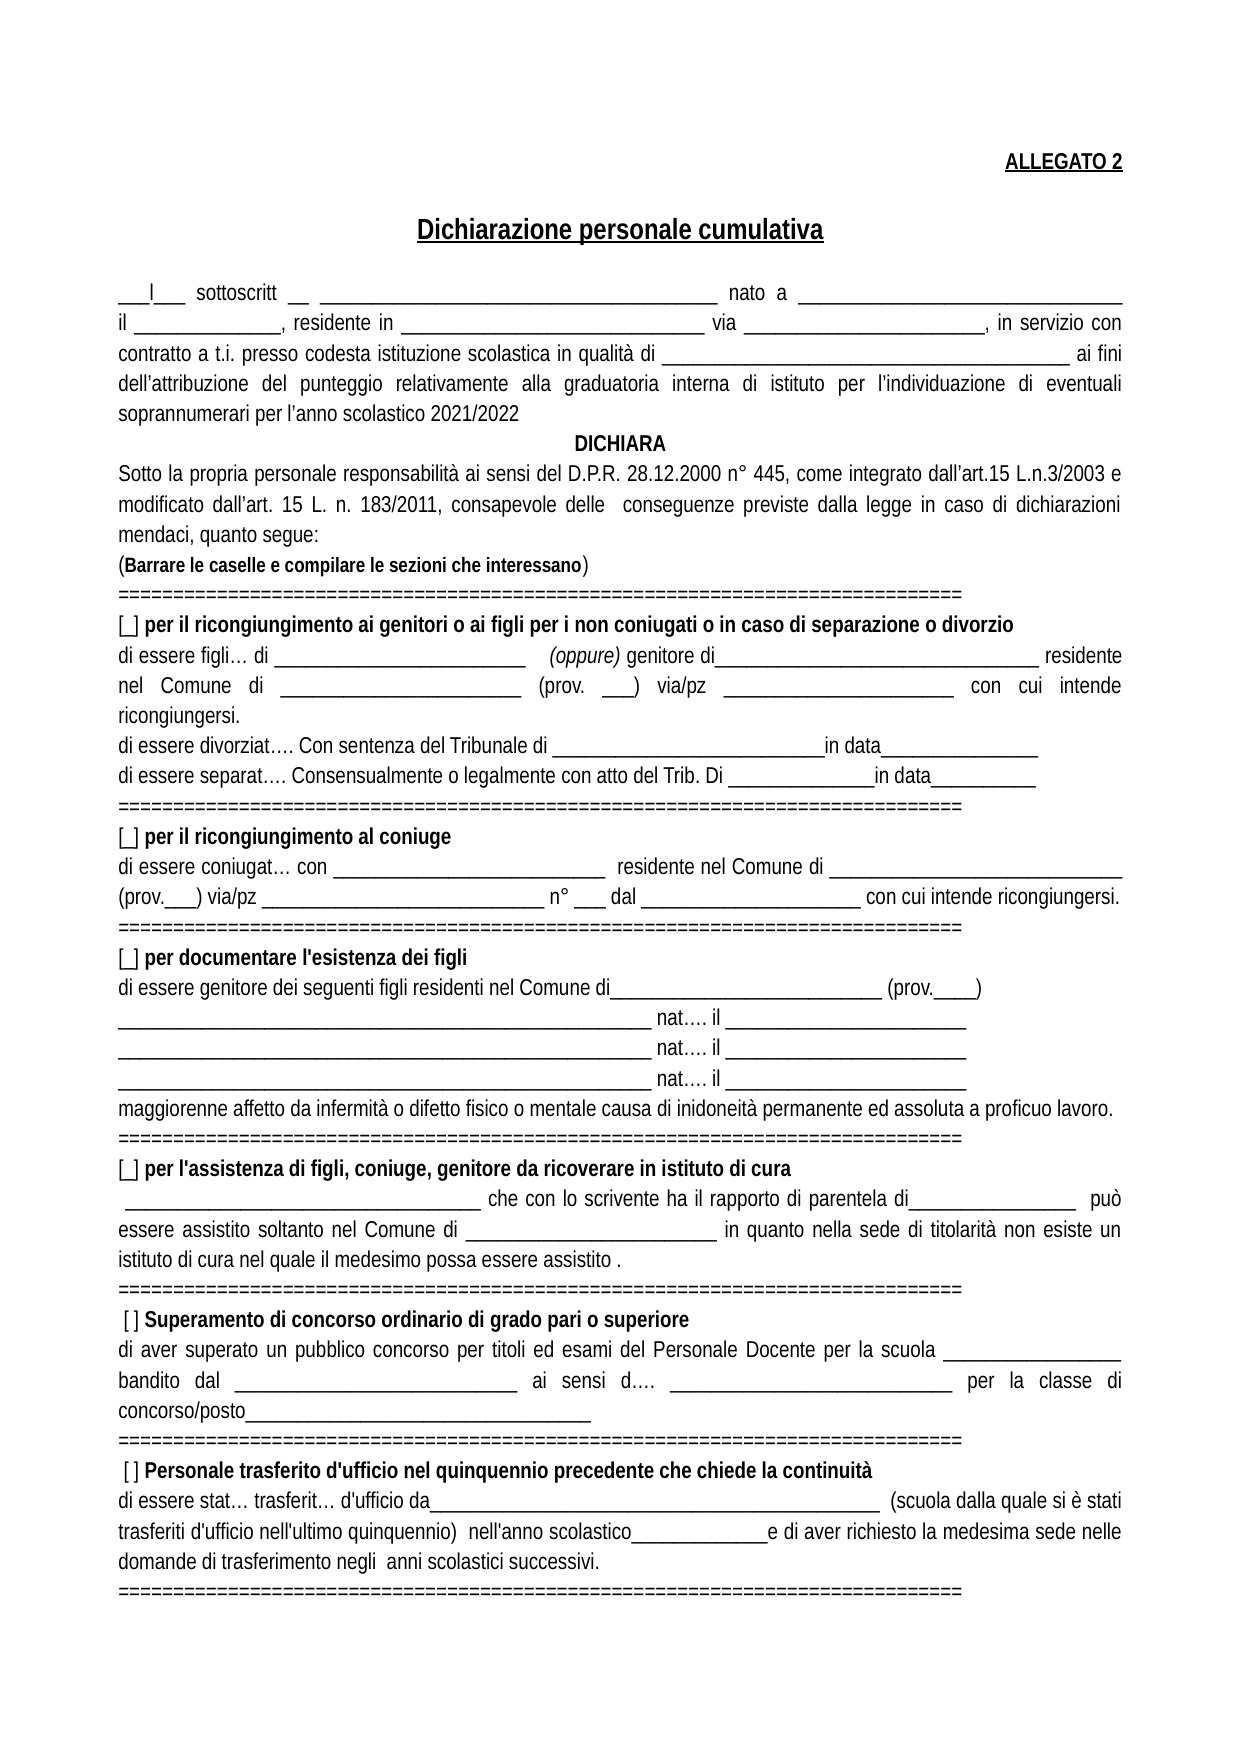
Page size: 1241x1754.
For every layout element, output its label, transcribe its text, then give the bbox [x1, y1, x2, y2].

text ============================================================================= [118, 793, 1122, 819]
text [ ] Personale trasferito d'ufficio nel quinquennio precedente che chiede la continuità [118, 1457, 1122, 1483]
text [_] per il ricongiungimento ai genitori o ai figli per i non coniugati o in caso di separazione o divorzio [118, 611, 1122, 638]
text ============================================================================= [118, 1427, 1122, 1453]
text [_] per l'assistenza di figli, coniuge, genitore da ricoverare in istituto di cura [118, 1155, 1122, 1181]
text di essere stat… trasferit… d'ufficio da___________________________________________ (scuola dalla quale si è stati trasferiti d'ufficio nell'ultimo quinquennio) nell'anno scolastico_____________e di aver richiesto la medesima sede nelle domande di trasferimento negli anni scolastici successivi. [118, 1487, 1122, 1574]
text di essere figli… di ________________________ (oppure) genitore di_______________________________ residente nel Comune di _______________________ (prov. ___) via/pz ______________________ con cui intende ricongiungersi. [118, 642, 1122, 728]
text ALLEGATO 2 [118, 148, 1122, 174]
text di essere coniugat… con __________________________ residente nel Comune di ____________________________ (prov.___) via/pz ___________________________ n° ___ dal _____________________ con cui intende ricongiungersi. [118, 853, 1122, 909]
text di essere genitore dei seguenti figli residenti nel Comune di__________________________ (prov.____) [118, 974, 1122, 1000]
text ============================================================================= [118, 913, 1122, 940]
text [_] per documentare l'esistenza dei figli [118, 944, 1122, 970]
text ___________________________________________________ nat…. il _______________________ [118, 1034, 1122, 1061]
text di essere separat…. Consensualmente o legalmente con atto del Trib. Di ______________in data__________ [118, 762, 1122, 789]
text Dichiarazione personale cumulativa [118, 212, 1122, 246]
text di aver superato un pubblico concorso per titoli ed esami del Personale Docente per la scuola _________________ bandito dal ___________________________ ai sensi d…. ___________________________ per la classe di concorso/posto_________________________________ [118, 1336, 1122, 1423]
text Sotto la propria personale responsabilità ai sensi del D.P.R. 28.12.2000 n° 445, come integrato dall’art.15 L.n.3/2003 e modificato dall’art. 15 L. n. 183/2011, consapevole delle conseguenze previste dalla legge in caso di dichiarazioni mendaci, quanto segue: [118, 460, 1122, 547]
text ============================================================================= [118, 1125, 1122, 1151]
text maggiorenne affetto da infermità o difetto fisico o mentale causa di inidoneità permanente ed assoluta a proficuo lavoro. [118, 1095, 1122, 1121]
text ___l___ sottoscritt __ ______________________________________ nato a _______________________________ il ______________, residente in _____________________________ via _______________________, in servizio con contratto a t.i. presso codesta istituzione scolastica in qualità di _______________________________________ ai fini dell’attribuzione del punteggio relativamente alla graduatoria interna di istituto per l’individuazione di eventuali soprannumerari per l’anno scolastico 2021/2022 [118, 279, 1122, 426]
text [_] per il ricongiungimento al coniuge [118, 823, 1122, 849]
text ============================================================================= [118, 1578, 1122, 1604]
text ============================================================================= [118, 1276, 1122, 1302]
text DICHIARA [118, 430, 1122, 456]
text di essere divorziat…. Con sentenza del Tribunale di __________________________in data_______________ [118, 732, 1122, 758]
text [ ] Superamento di concorso ordinario di grado pari o superiore [118, 1306, 1122, 1332]
text ___________________________________________________ nat…. il _______________________ [118, 1064, 1122, 1091]
text __________________________________ che con lo scrivente ha il rapporto di parentela di________________ può essere assistito soltanto nel Comune di ________________________ in quanto nella sede di titolarità non esiste un istituto di cura nel quale il medesimo possa essere assistito . [118, 1185, 1122, 1272]
text (Barrare le caselle e compilare le sezioni che interessano) [118, 551, 1122, 577]
text ___________________________________________________ nat…. il _______________________ [118, 1004, 1122, 1030]
text ============================================================================= [118, 581, 1122, 607]
